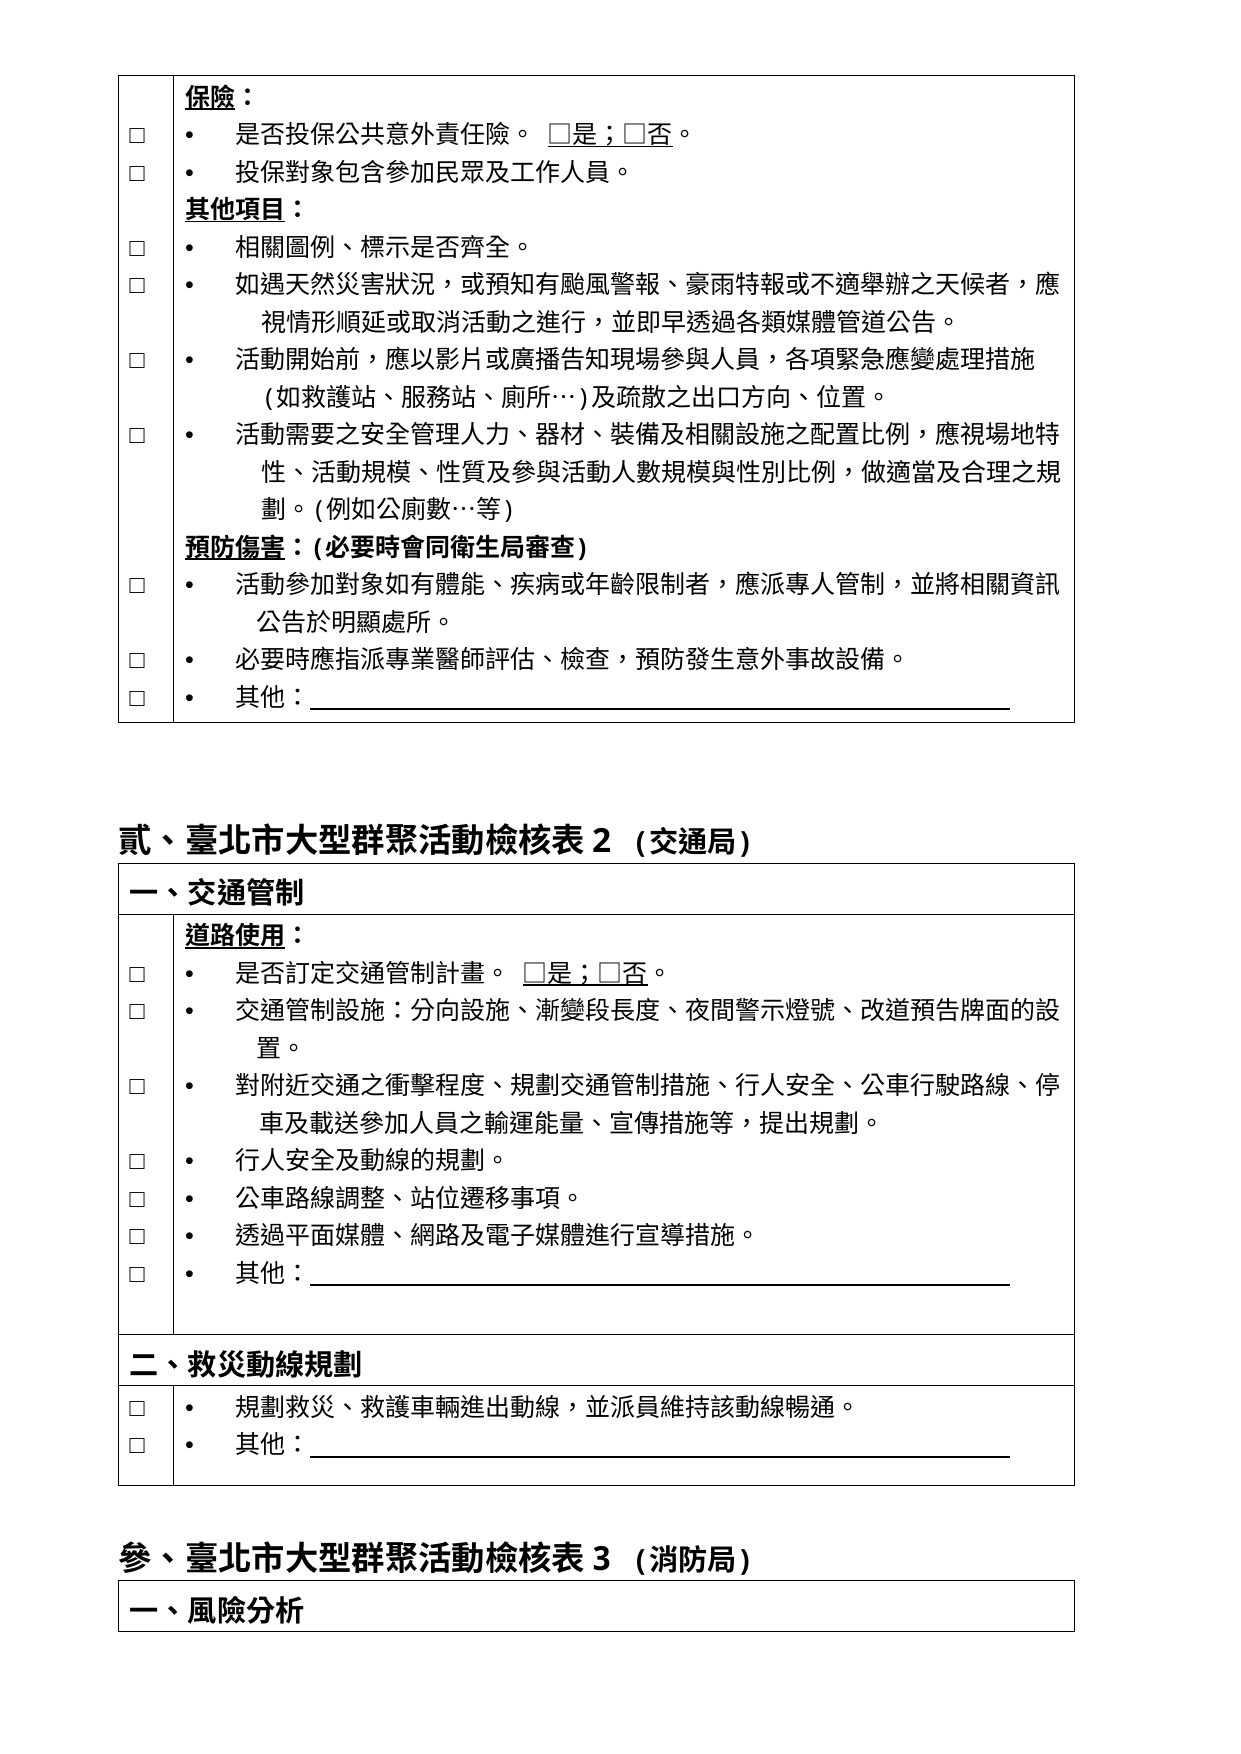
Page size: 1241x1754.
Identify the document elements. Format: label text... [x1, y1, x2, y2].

table_cell 保險： 是否投保公共意外責任險。 □是；□否。 投保對象包含參加民眾及工作人員。 其他項目： 相關圖例、標示是否齊全。 如遇天然災害狀況，或預知有颱風警報、豪雨特報或不適舉辦之天候者，應視情形順延或取消活動之進行，並即早透過各類媒體管道公告。 活動開始前，應以影片或廣播告知現場參與人員，各項緊急應變處理措施(如救護站、服務站、廁所…)及疏散之出口方向、位置。 活動需要之安全管理人力、器材、裝備及相關設施之配置比例，應視場地特性、活動規模、性質及參與活動人數規模與性別比例，做適當及合理之規劃。(例如公廁數…等) 預防傷害：(必要時會同衛生局審查) 活動參加對象如有體能、疾病或年齡限制者，應派專人管制，並將相關資訊公告於明顯處所。 必要時應指派專業醫師評估、檢查，預防發生意外事故設備。 其他： [174, 76, 1074, 722]
table_cell □ □ □ □ □ □ □ □ □ [119, 76, 173, 722]
table_header 一、風險分析 [119, 1581, 1074, 1631]
table_header 一、交通管制 [119, 864, 1074, 914]
text 參、臺北市大型群聚活動檢核表3 (消防局) [118, 1532, 1122, 1580]
table_cell 道路使用： 是否訂定交通管制計畫。 □是；□否。 交通管制設施：分向設施、漸變段長度、夜間警示燈號、改道預告牌面的設置。 對附近交通之衝擊程度、規劃交通管制措施、行人安全、公車行駛路線、停車及載送參加人員之輸運能量、宣傳措施等，提出規劃。 行人安全及動線的規劃。 公車路線調整、站位遷移事項。 透過平面媒體、網路及電子媒體進行宣導措施。 其他： [174, 915, 1074, 1334]
table_cell 規劃救災、救護車輛進出動線，並派員維持該動線暢通。 其他： [174, 1386, 1074, 1485]
table_cell □ □ [119, 1386, 173, 1485]
table_cell □ □ □ □ □ □ □ [119, 915, 173, 1334]
table_cell 二、救災動線規劃 [119, 1335, 1074, 1385]
text 貳、臺北市大型群聚活動檢核表2 (交通局) [118, 814, 1122, 863]
